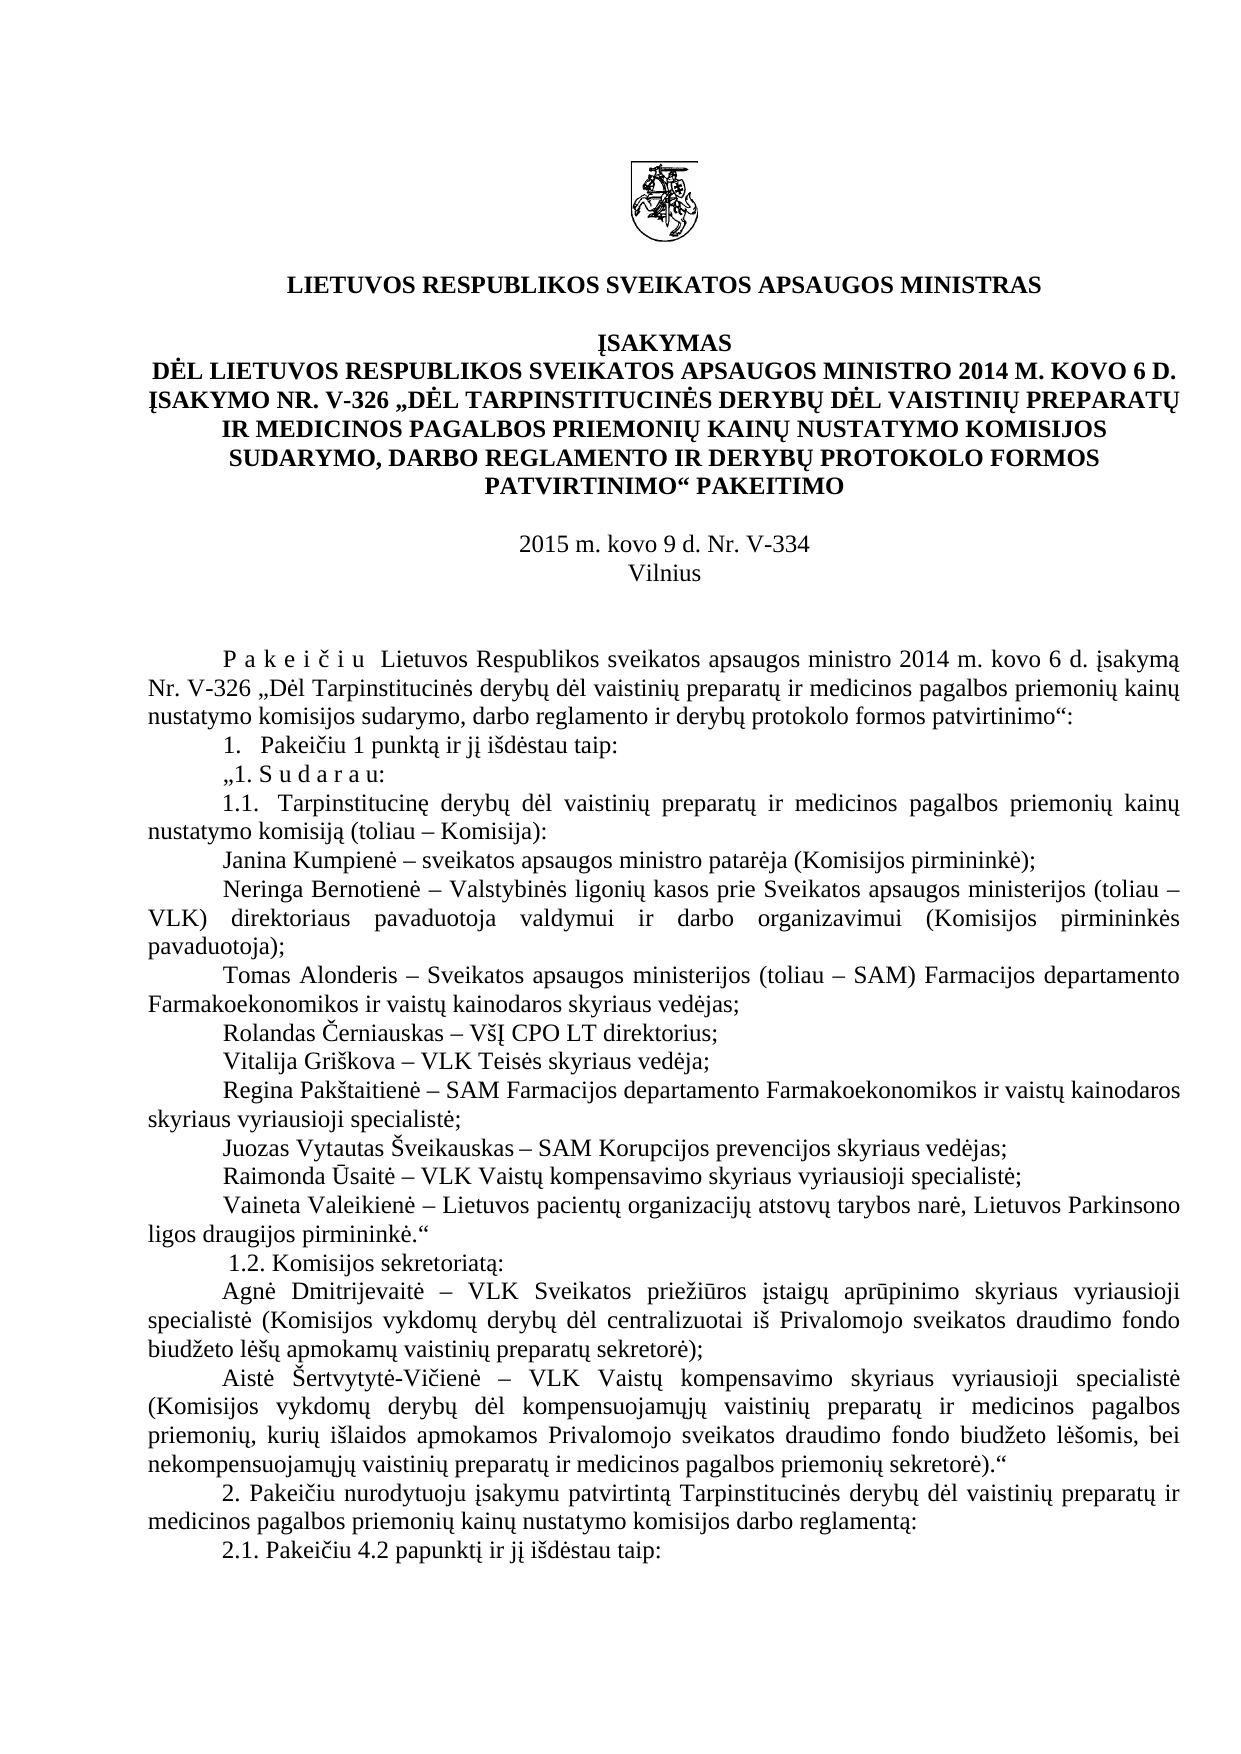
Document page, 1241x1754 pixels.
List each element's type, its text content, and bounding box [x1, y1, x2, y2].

text DĖL LIETUVOS RESPUBLIKOS SVEIKATOS APSAUGOS MINISTRO 2014 M. KOVO 6 D. ĮSAKYMO NR. V-326 „DĖL TARPINSTITUCINĖS DERYBŲ DĖL VAISTINIŲ PREPARATŲ IR MEDICINOS PAGALBOS PRIEMONIŲ KAINŲ NUSTATYMO KOMISIJOS SUDARYMO, DARBO REGLAMENTO IR DERYBŲ PROTOKOLO FORMOS PATVIRTINIMO“ PAKEITIMO [148, 356, 1181, 500]
text 1. Pakeičiu 1 punktą ir jį išdėstau taip: [223, 730, 1181, 759]
text Regina Pakštaitienė – SAM Farmacijos departamento Farmakoekonomikos ir vaistų kainodaros skyriaus vyriausioji specialistė; [148, 1075, 1181, 1133]
text 1.2. Komisijos sekretoriatą: [148, 1248, 1181, 1276]
text Agnė Dmitrijevaitė – VLK Sveikatos priežiūros įstaigų aprūpinimo skyriaus vyriausioji specialistė (Komisijos vykdomų derybų dėl centralizuotai iš Privalomojo sveikatos draudimo fondo biudžeto lėšų apmokamų vaistinių preparatų sekretorė); [148, 1276, 1181, 1363]
text 1.1. Tarpinstitucinę derybų dėl vaistinių preparatų ir medicinos pagalbos priemonių kainų nustatymo komisiją (toliau – Komisija): [148, 788, 1181, 845]
text P a k e i č i u Lietuvos Respublikos sveikatos apsaugos ministro 2014 m. kovo 6 d. įsakymą Nr. V-326 „Dėl Tarpinstitucinės derybų dėl vaistinių preparatų ir medicinos pagalbos priemonių kainų nustatymo komisijos sudarymo, darbo reglamento ir derybų protokolo formos patvirtinimo“: [148, 644, 1181, 730]
text Aistė Šertvytytė-Vičienė – VLK Vaistų kompensavimo skyriaus vyriausioji specialistė (Komisijos vykdomų derybų dėl kompensuojamųjų vaistinių preparatų ir medicinos pagalbos priemonių, kurių išlaidos apmokamos Privalomojo sveikatos draudimo fondo biudžeto lėšomis, bei nekompensuojamųjų vaistinių preparatų ir medicinos pagalbos priemonių sekretorė).“ [148, 1363, 1181, 1478]
text Tomas Alonderis – Sveikatos apsaugos ministerijos (toliau – SAM) Farmacijos departamento Farmakoekonomikos ir vaistų kainodaros skyriaus vedėjas; [148, 960, 1181, 1018]
text Vilnius [148, 558, 1181, 586]
text LIETUVOS RESPUBLIKOS SVEIKATOS APSAUGOS MINISTRAS [148, 270, 1181, 299]
text Neringa Bernotienė – Valstybinės ligonių kasos prie Sveikatos apsaugos ministerijos (toliau – VLK) direktoriaus pavaduotoja valdymui ir darbo organizavimui (Komisijos pirmininkės pavaduotoja); [148, 874, 1181, 960]
text Vaineta Valeikienė – Lietuvos pacientų organizacijų atstovų tarybos narė, Lietuvos Parkinsono ligos draugijos pirmininkė.“ [148, 1190, 1181, 1248]
text ĮSAKYMAS [148, 328, 1181, 356]
text 2. Pakeičiu nurodytuoju įsakymu patvirtintą Tarpinstitucinės derybų dėl vaistinių preparatų ir medicinos pagalbos priemonių kainų nustatymo komisijos darbo reglamentą: [148, 1478, 1181, 1535]
text Vitalija Griškova – VLK Teisės skyriaus vedėja; [148, 1046, 1181, 1075]
text 2015 m. kovo 9 d. Nr. V-334 [148, 529, 1181, 558]
text Rolandas Černiauskas – VšĮ CPO LT direktorius; [148, 1018, 1181, 1046]
text Janina Kumpienė – sveikatos apsaugos ministro patarėja (Komisijos pirmininkė); [148, 845, 1181, 874]
text 2.1. Pakeičiu 4.2 papunktį ir jį išdėstau taip: [148, 1535, 1181, 1564]
text Raimonda Ūsaitė – VLK Vaistų kompensavimo skyriaus vyriausioji specialistė; [148, 1161, 1181, 1190]
text „1. S u d a r a u: [148, 759, 1181, 788]
text Juozas Vytautas Šveikauskas – SAM Korupcijos prevencijos skyriaus vedėjas; [148, 1133, 1181, 1161]
